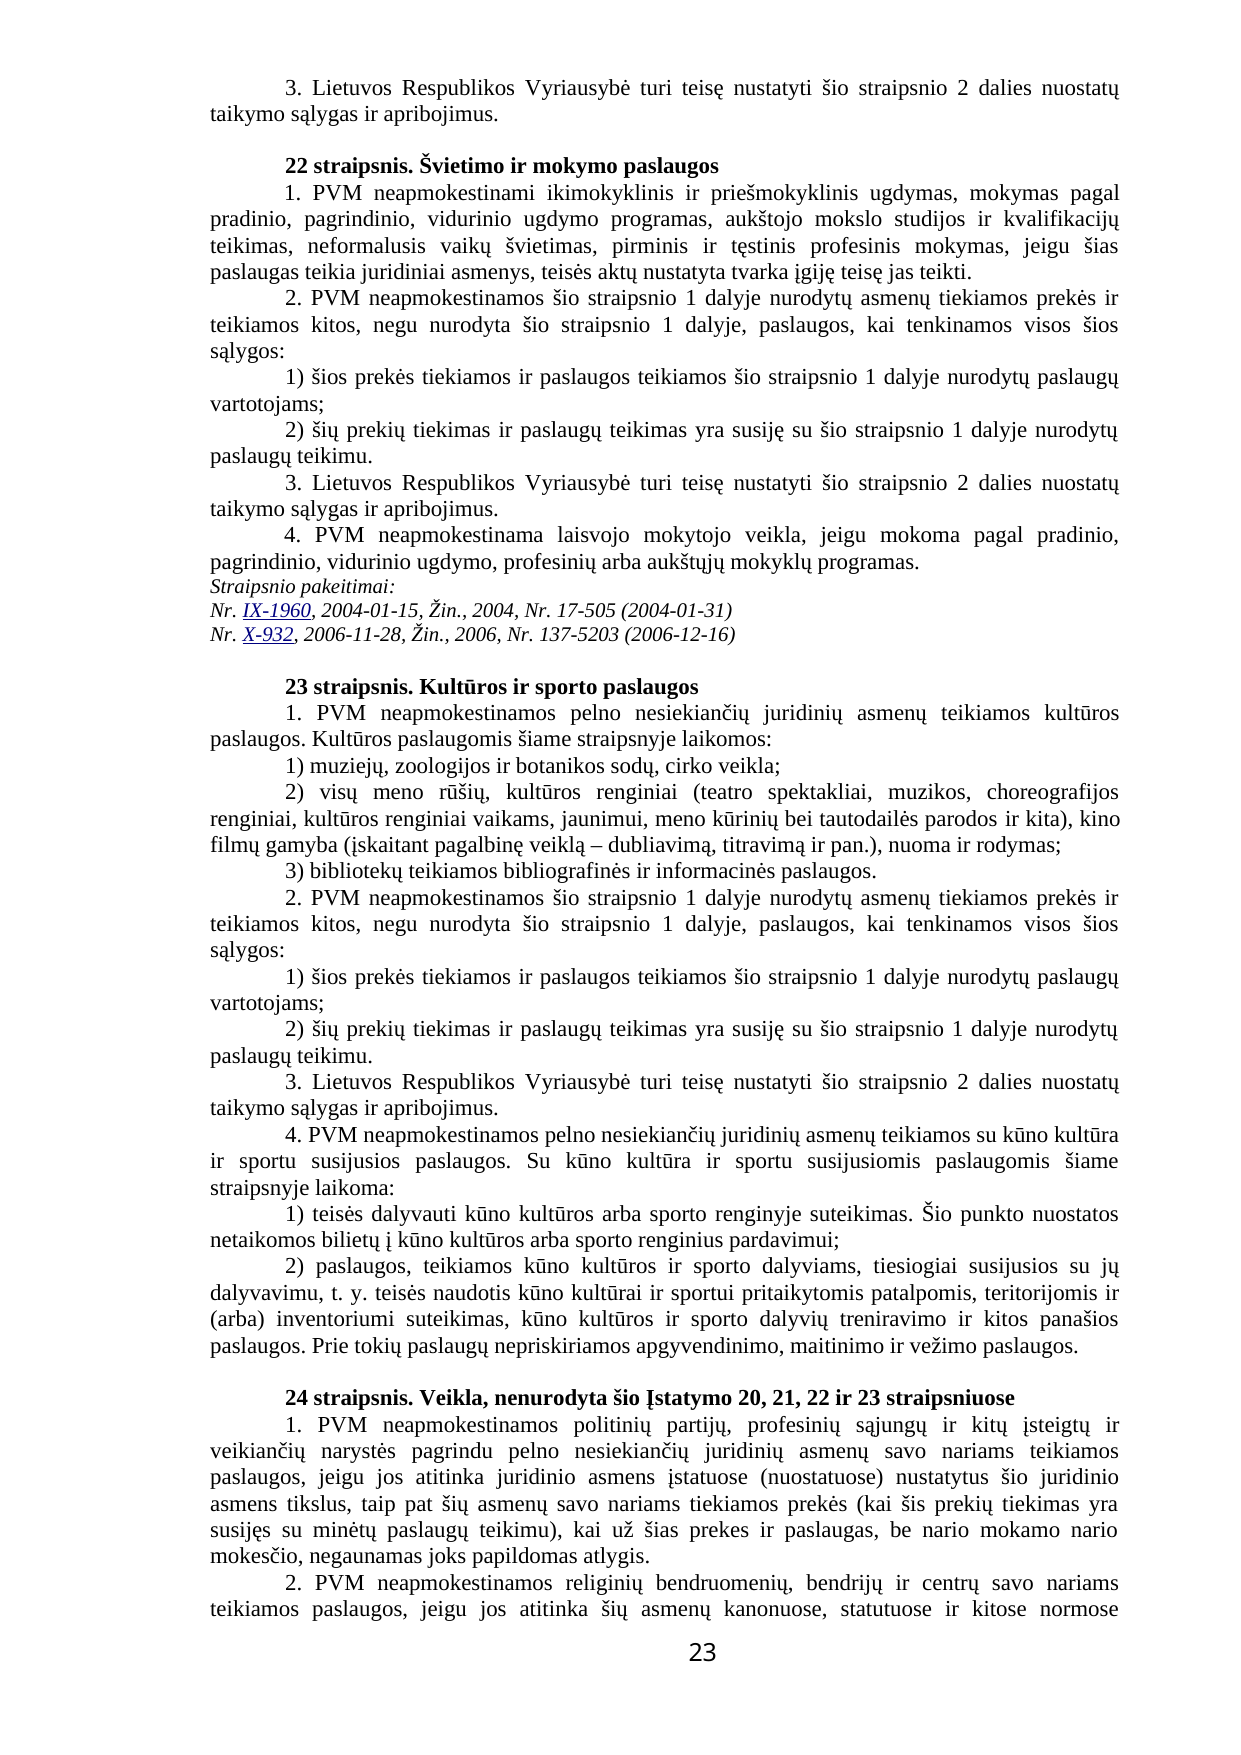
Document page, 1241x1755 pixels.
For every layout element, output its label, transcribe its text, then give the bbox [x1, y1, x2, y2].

text 2) paslaugos, teikiamos kūno kultūros ir sporto dalyviams, tiesiogiai susijusios su jų dalyvavimu, t. y. teisės naudotis kūno kultūrai ir sportui pritaikytomis patalpomis, teritorijomis ir (arba) inventoriumi suteikimas, kūno kultūros ir sporto dalyvių treniravimo ir kitos panašios paslaugos. Prie tokių paslaugų nepriskiriamos apgyvendinimo, maitinimo ir vežimo paslaugos. [210, 1253, 1120, 1358]
text 2) šių prekių tiekimas ir paslaugų teikimas yra susiję su šio straipsnio 1 dalyje nurodytų paslaugų teikimu. [210, 416, 1120, 469]
text 2. PVM neapmokestinamos šio straipsnio 1 dalyje nurodytų asmenų tiekiamos prekės ir teikiamos kitos, negu nurodyta šio straipsnio 1 dalyje, paslaugos, kai tenkinamos visos šios sąlygos: [210, 284, 1120, 363]
text 1. PVM neapmokestinamos politinių partijų, profesinių sąjungų ir kitų įsteigtų ir veikiančių narystės pagrindu pelno nesiekiančių juridinių asmenų savo nariams teikiamos paslaugos, jeigu jos atitinka juridinio asmens įstatuose (nuostatuose) nustatytus šio juridinio asmens tikslus, taip pat šių asmenų savo nariams tiekiamos prekės (kai šis prekių tiekimas yra susijęs su minėtų paslaugų teikimu), kai už šias prekes ir paslaugas, be nario mokamo nario mokesčio, negaunamas joks papildomas atlygis. [210, 1411, 1120, 1569]
text 2. PVM neapmokestinamos religinių bendruomenių, bendrijų ir centrų savo nariams teikiamos paslaugos, jeigu jos atitinka šių asmenų kanonuose, statutuose ir kitose normose [210, 1569, 1120, 1622]
text 3) bibliotekų teikiamos bibliografinės ir informacinės paslaugos. [210, 857, 1120, 884]
text 1) teisės dalyvauti kūno kultūros arba sporto renginyje suteikimas. Šio punkto nuostatos netaikomos bilietų į kūno kultūros arba sporto renginius pardavimui; [210, 1200, 1120, 1253]
text 1. PVM neapmokestinamos pelno nesiekiančių juridinių asmenų teikiamos kultūros paslaugos. Kultūros paslaugomis šiame straipsnyje laikomos: [210, 699, 1120, 752]
text 4. PVM neapmokestinama laisvojo mokytojo veikla, jeigu mokoma pagal pradinio, pagrindinio, vidurinio ugdymo, profesinių arba aukštųjų mokyklų programas. [210, 522, 1120, 574]
text 3. Lietuvos Respublikos Vyriausybė turi teisę nustatyti šio straipsnio 2 dalies nuostatų taikymo sąlygas ir apribojimus. [210, 73, 1120, 126]
text 3. Lietuvos Respublikos Vyriausybė turi teisę nustatyti šio straipsnio 2 dalies nuostatų taikymo sąlygas ir apribojimus. [210, 469, 1120, 522]
text 23 straipsnis. Kultūros ir sporto paslaugos [210, 673, 1120, 699]
text 2) šių prekių tiekimas ir paslaugų teikimas yra susiję su šio straipsnio 1 dalyje nurodytų paslaugų teikimu. [210, 1015, 1120, 1068]
text 2. PVM neapmokestinamos šio straipsnio 1 dalyje nurodytų asmenų tiekiamos prekės ir teikiamos kitos, negu nurodyta šio straipsnio 1 dalyje, paslaugos, kai tenkinamos visos šios sąlygos: [210, 884, 1120, 963]
text Nr. IX-1960, 2004-01-15, Žin., 2004, Nr. 17-505 (2004-01-31) [210, 598, 1120, 622]
text 2) visų meno rūšių, kultūros renginiai (teatro spektakliai, muzikos, choreografijos renginiai, kultūros renginiai vaikams, jaunimui, meno kūrinių bei tautodailės parodos ir kita), kino filmų gamyba (įskaitant pagalbinę veiklą – dubliavimą, titravimą ir pan.), nuoma ir rodymas; [210, 778, 1120, 857]
text 3. Lietuvos Respublikos Vyriausybė turi teisę nustatyti šio straipsnio 2 dalies nuostatų taikymo sąlygas ir apribojimus. [210, 1068, 1120, 1121]
text 1. PVM neapmokestinami ikimokyklinis ir priešmokyklinis ugdymas, mokymas pagal pradinio, pagrindinio, vidurinio ugdymo programas, aukštojo mokslo studijos ir kvalifikacijų teikimas, neformalusis vaikų švietimas, pirminis ir tęstinis profesinis mokymas, jeigu šias paslaugas teikia juridiniai asmenys, teisės aktų nustatyta tvarka įgiję teisę jas teikti. [210, 179, 1120, 284]
text 1) muziejų, zoologijos ir botanikos sodų, cirko veikla; [210, 752, 1120, 778]
text 4. PVM neapmokestinamos pelno nesiekiančių juridinių asmenų teikiamos su kūno kultūra ir sportu susijusios paslaugos. Su kūno kultūra ir sportu susijusiomis paslaugomis šiame straipsnyje laikoma: [210, 1121, 1120, 1200]
text 24 straipsnis. Veikla, nenurodyta šio Įstatymo 20, 21, 22 ir 23 straipsniuose [210, 1384, 1120, 1411]
text 1) šios prekės tiekiamos ir paslaugos teikiamos šio straipsnio 1 dalyje nurodytų paslaugų vartotojams; [210, 963, 1120, 1015]
text 1) šios prekės tiekiamos ir paslaugos teikiamos šio straipsnio 1 dalyje nurodytų paslaugų vartotojams; [210, 363, 1120, 416]
text Nr. X-932, 2006-11-28, Žin., 2006, Nr. 137-5203 (2006-12-16) [210, 622, 1120, 646]
text Straipsnio pakeitimai: [210, 574, 1120, 598]
text 22 straipsnis. Švietimo ir mokymo paslaugos [210, 153, 1120, 179]
